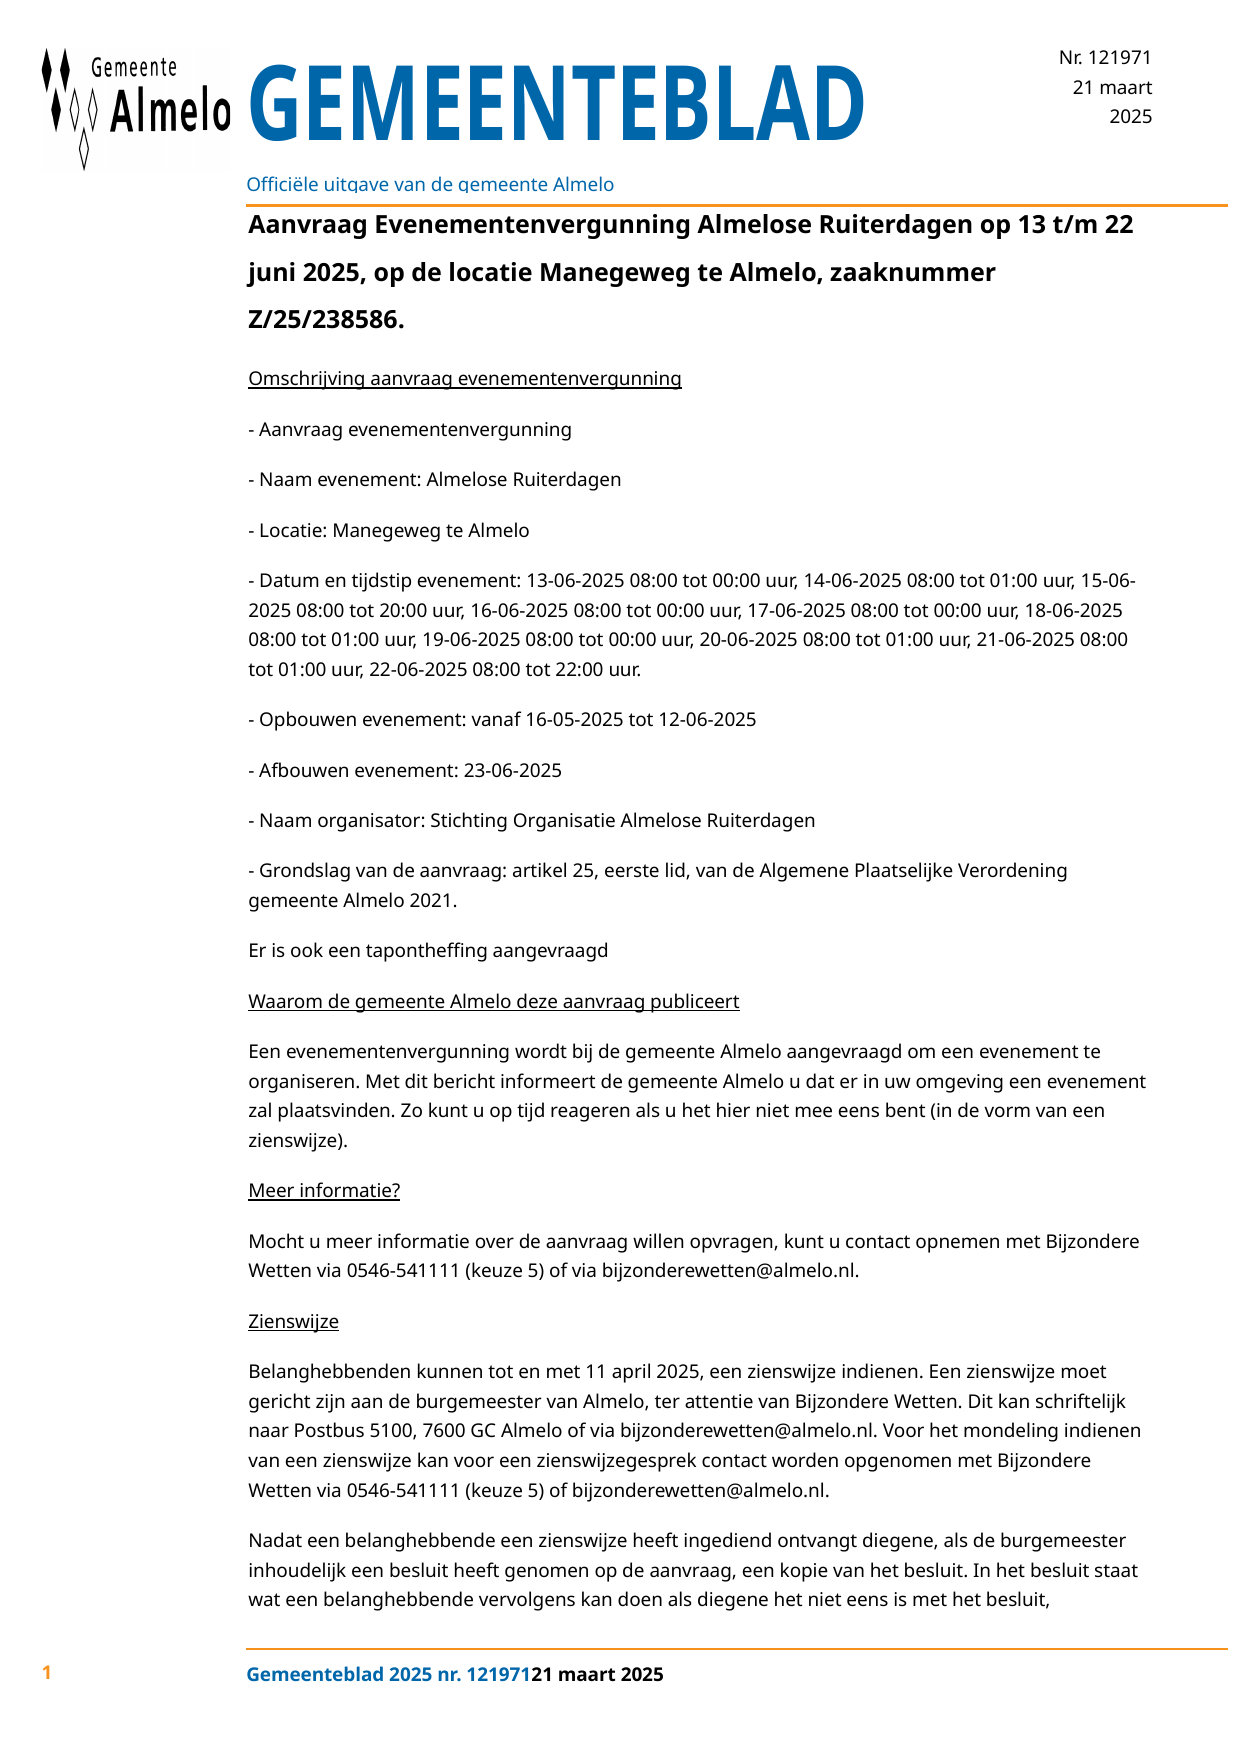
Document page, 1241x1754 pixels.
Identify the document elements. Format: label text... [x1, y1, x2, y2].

text - Locatie: Manegeweg te Almelo [248, 517, 1152, 542]
text - Naam evenement: Almelose Ruiterdagen [248, 466, 1152, 492]
text Waarom de gemeente Almelo deze aanvraag publiceert [248, 988, 1152, 1014]
text Nadat een belanghebbende een zienswijze heeft ingediend ontvangt diegene, als de burgemeester inhoudelijk een besluit heeft genomen op de aanvraag, een kopie van het besluit. In het besluit staat wat een belanghebbende vervolgens kan doen als diegene het niet eens is met het besluit, [248, 1527, 1152, 1612]
picture [41, 47, 231, 172]
text - Aanvraag evenementenvergunning [248, 416, 1152, 442]
text Meer informatie? [248, 1178, 1152, 1203]
text - Grondslag van de aanvraag: artikel 25, eerste lid, van de Algemene Plaatselijke Verordening gemeente Almelo 2021. [248, 858, 1152, 913]
text Aanvraag Evenementenvergunning Almelose Ruiterdagen op 13 t/m 22 juni 2025, op de locatie Manegeweg te Almelo, zaaknummer Z/25/238586. [248, 207, 1152, 336]
text Er is ook een tapontheffing aangevraagd [248, 938, 1152, 963]
text Een evenementenvergunning wordt bij de gemeente Almelo aangevraagd om een evenement te organiseren. Met dit bericht informeert de gemeente Almelo u dat er in uw omgeving een evenement zal plaatsvinden. Zo kunt u op tijd reageren als u het hier niet mee eens bent (in de vorm van een zienswijze). [248, 1038, 1152, 1153]
text Omschrijving aanvraag evenementenvergunning [248, 366, 1152, 391]
text - Naam organisator: Stichting Organisatie Almelose Ruiterdagen [248, 807, 1152, 833]
text - Datum en tijdstip evenement: 13-06-2025 08:00 tot 00:00 uur, 14-06-2025 08:00 tot 01:00 uur, 15-06-2025 08:00 tot 20:00 uur, 16-06-2025 08:00 tot 00:00 uur, 17-06-2025 08:00 tot 00:00 uur, 18-06-2025 08:00 tot 01:00 uur, 19-06-2025 08:00 tot 00:00 uur, 20-06-2025 08:00 tot 01:00 uur, 21-06-2025 08:00 tot 01:00 uur, 22-06-2025 08:00 tot 22:00 uur. [248, 567, 1152, 682]
text - Opbouwen evenement: vanaf 16-05-2025 tot 12-06-2025 [248, 706, 1152, 732]
text Belanghebbenden kunnen tot en met 11 april 2025, een zienswijze indienen. Een zienswijze moet gericht zijn aan de burgemeester van Almelo, ter attentie van Bijzondere Wetten. Dit kan schriftelijk naar Postbus 5100, 7600 GC Almelo of via bijzonderewetten@almelo.nl. Voor het mondeling indienen van een zienswijze kan voor een zienswijzegesprek contact worden opgenomen met Bijzondere Wetten via 0546-541111 (keuze 5) of bijzonderewetten@almelo.nl. [248, 1358, 1152, 1502]
text - Afbouwen evenement: 23-06-2025 [248, 757, 1152, 782]
text Zienswijze [248, 1308, 1152, 1334]
text Mocht u meer informatie over de aanvraag willen opvragen, kunt u contact opnemen met Bijzondere Wetten via 0546-541111 (keuze 5) of via bijzonderewetten@almelo.nl. [248, 1228, 1152, 1283]
